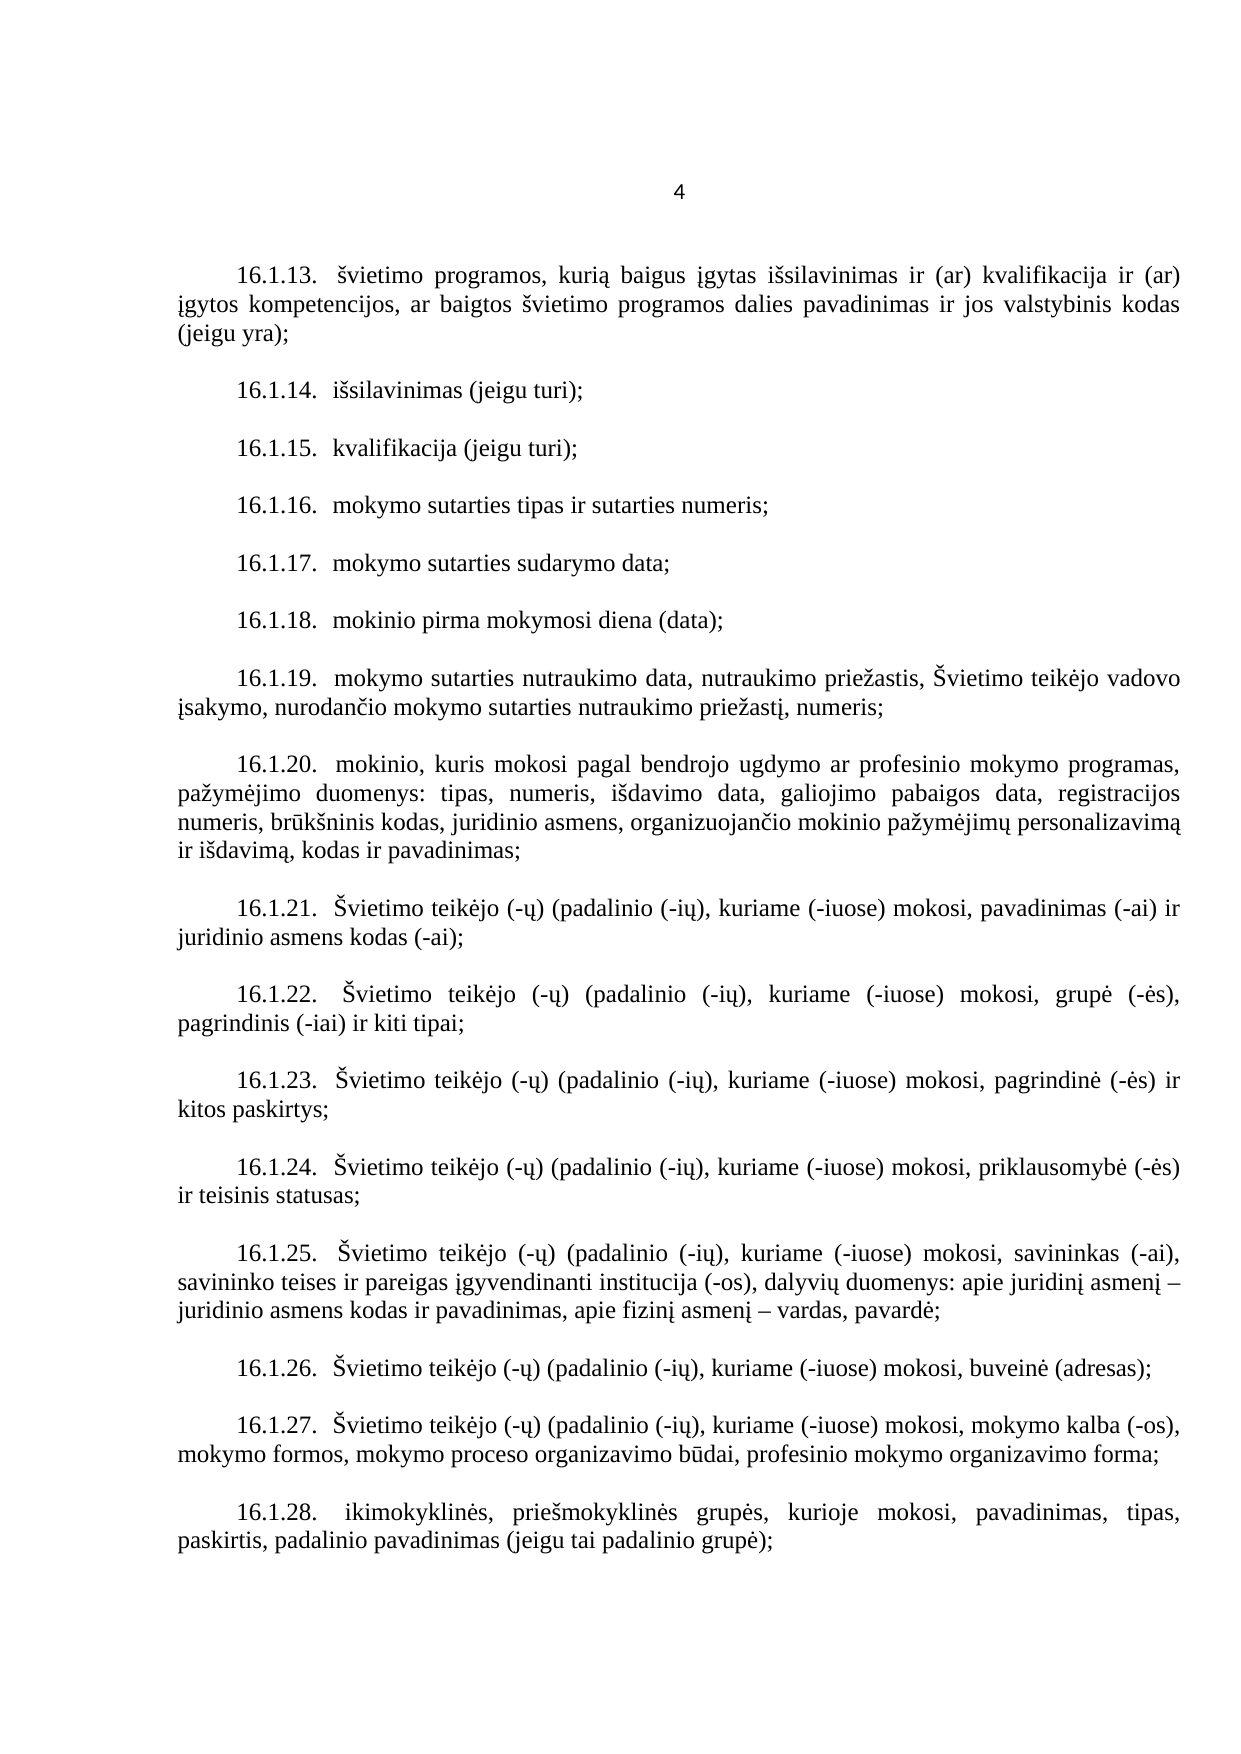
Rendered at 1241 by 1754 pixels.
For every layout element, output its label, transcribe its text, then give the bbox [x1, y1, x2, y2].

text 16.1.21. Švietimo teikėjo (-ų) (padalinio (-ių), kuriame (-iuose) mokosi, pavadinimas (-ai) ir juridinio asmens kodas (-ai); [177, 893, 1181, 950]
text 16.1.25. Švietimo teikėjo (-ų) (padalinio (-ių), kuriame (-iuose) mokosi, savininkas (-ai), savininko teises ir pareigas įgyvendinanti institucija (-os), dalyvių duomenys: apie juridinį asmenį – juridinio asmens kodas ir pavadinimas, apie fizinį asmenį – vardas, pavardė; [177, 1238, 1181, 1324]
text 16.1.22. Švietimo teikėjo (-ų) (padalinio (-ių), kuriame (-iuose) mokosi, grupė (-ės), pagrindinis (-iai) ir kiti tipai; [177, 979, 1181, 1037]
text 16.1.19. mokymo sutarties nutraukimo data, nutraukimo priežastis, Švietimo teikėjo vadovo įsakymo, nurodančio mokymo sutarties nutraukimo priežastį, numeris; [177, 663, 1181, 720]
text 16.1.28. ikimokyklinės, priešmokyklinės grupės, kurioje mokosi, pavadinimas, tipas, paskirtis, padalinio pavadinimas (jeigu tai padalinio grupė); [177, 1497, 1181, 1554]
text 16.1.27. Švietimo teikėjo (-ų) (padalinio (-ių), kuriame (-iuose) mokosi, mokymo kalba (-os), mokymo formos, mokymo proceso organizavimo būdai, profesinio mokymo organizavimo forma; [177, 1410, 1181, 1468]
text 16.1.14. išsilavinimas (jeigu turi); [177, 375, 1181, 404]
text 16.1.26. Švietimo teikėjo (-ų) (padalinio (-ių), kuriame (-iuose) mokosi, buveinė (adresas); [177, 1353, 1181, 1382]
text 16.1.23. Švietimo teikėjo (-ų) (padalinio (-ių), kuriame (-iuose) mokosi, pagrindinė (-ės) ir kitos paskirtys; [177, 1065, 1181, 1123]
text 16.1.24. Švietimo teikėjo (-ų) (padalinio (-ių), kuriame (-iuose) mokosi, priklausomybė (-ės) ir teisinis statusas; [177, 1152, 1181, 1209]
text 16.1.16. mokymo sutarties tipas ir sutarties numeris; [177, 490, 1181, 519]
text 16.1.20. mokinio, kuris mokosi pagal bendrojo ugdymo ar profesinio mokymo programas, pažymėjimo duomenys: tipas, numeris, išdavimo data, galiojimo pabaigos data, registracijos numeris, brūkšninis kodas, juridinio asmens, organizuojančio mokinio pažymėjimų personalizavimą ir išdavimą, kodas ir pavadinimas; [177, 749, 1181, 864]
text 16.1.18. mokinio pirma mokymosi diena (data); [177, 605, 1181, 634]
text 16.1.15. kvalifikacija (jeigu turi); [177, 433, 1181, 462]
text 16.1.17. mokymo sutarties sudarymo data; [177, 548, 1181, 577]
text 16.1.13. švietimo programos, kurią baigus įgytas išsilavinimas ir (ar) kvalifikacija ir (ar) įgytos kompetencijos, ar baigtos švietimo programos dalies pavadinimas ir jos valstybinis kodas (jeigu yra); [177, 260, 1181, 347]
